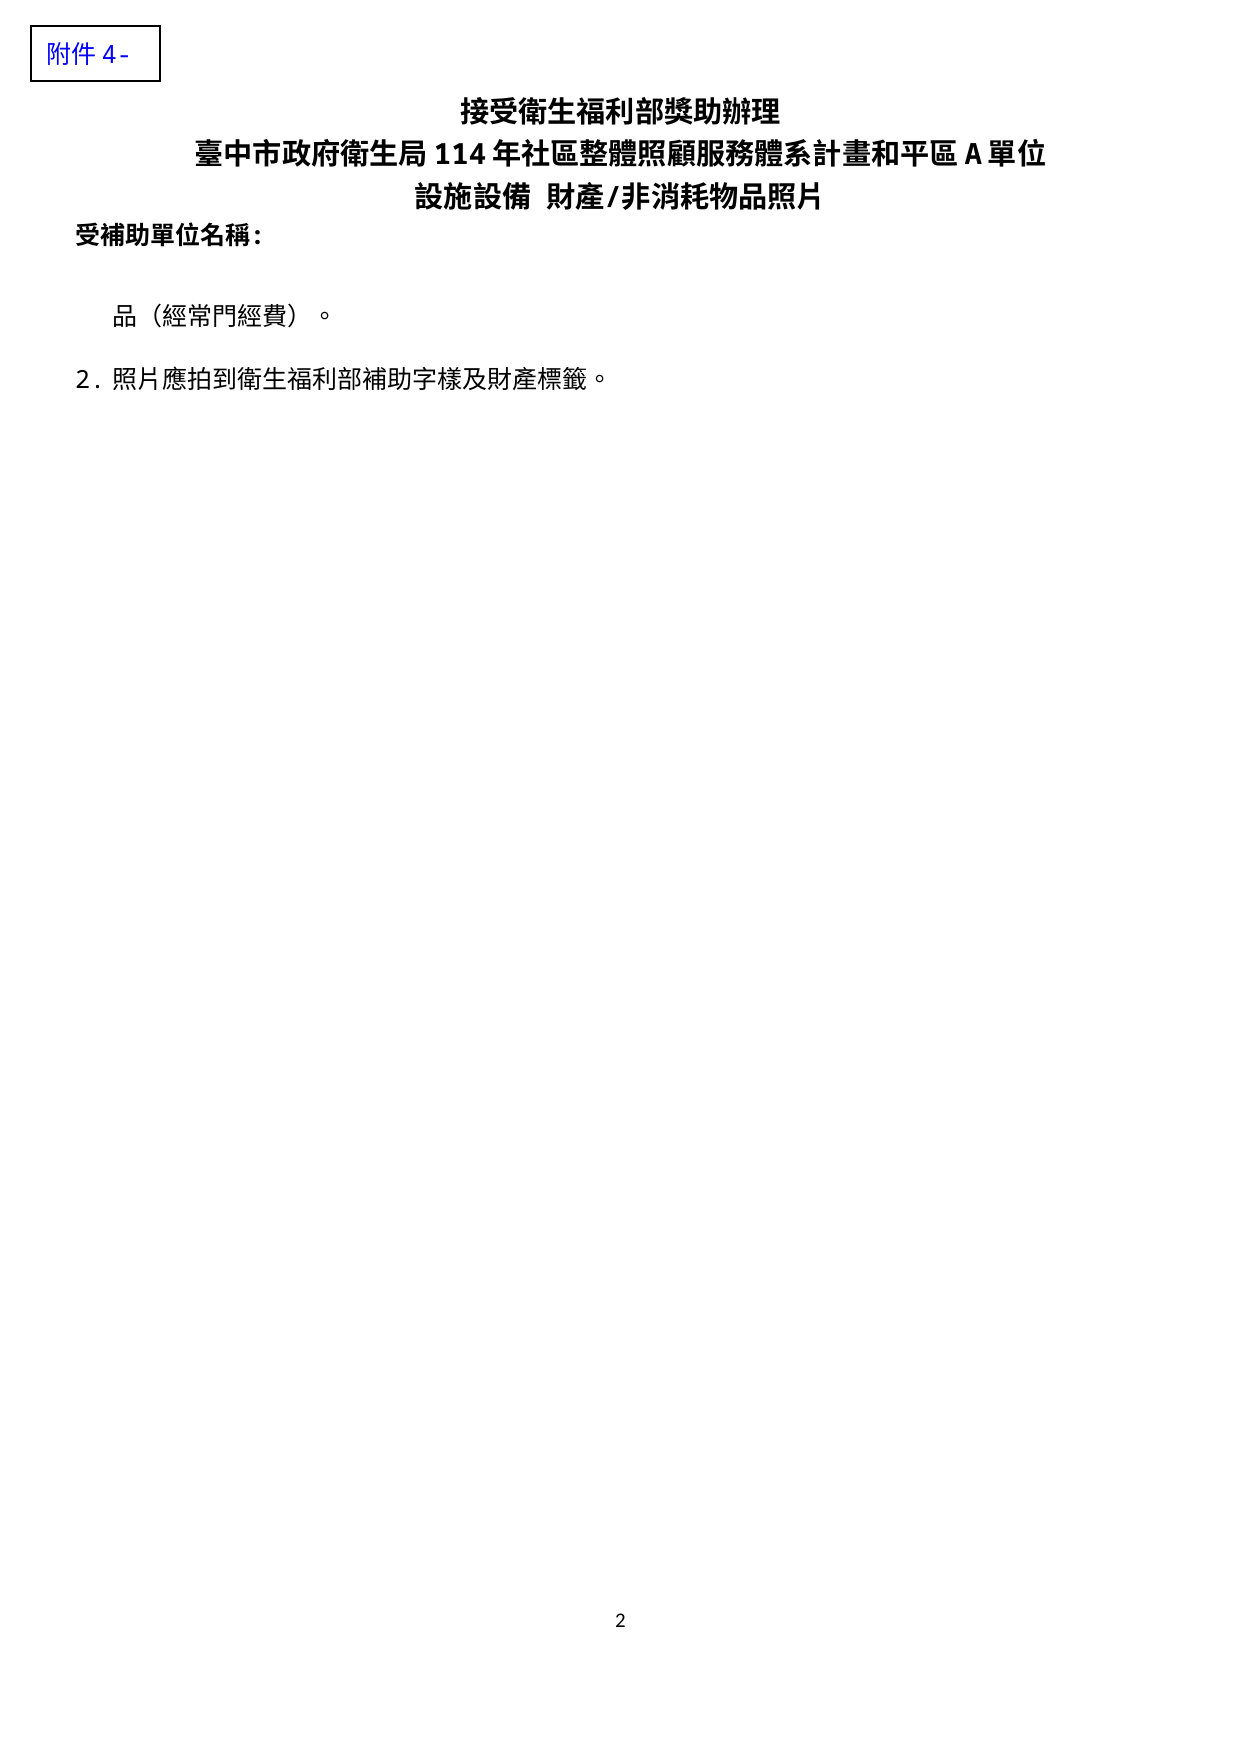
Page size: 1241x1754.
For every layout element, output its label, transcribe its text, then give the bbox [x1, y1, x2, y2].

list 品（經常門經費）。 [75, 273, 1165, 336]
list 照片應拍到衛生福利部補助字樣及財產標籤。 [75, 336, 1165, 398]
